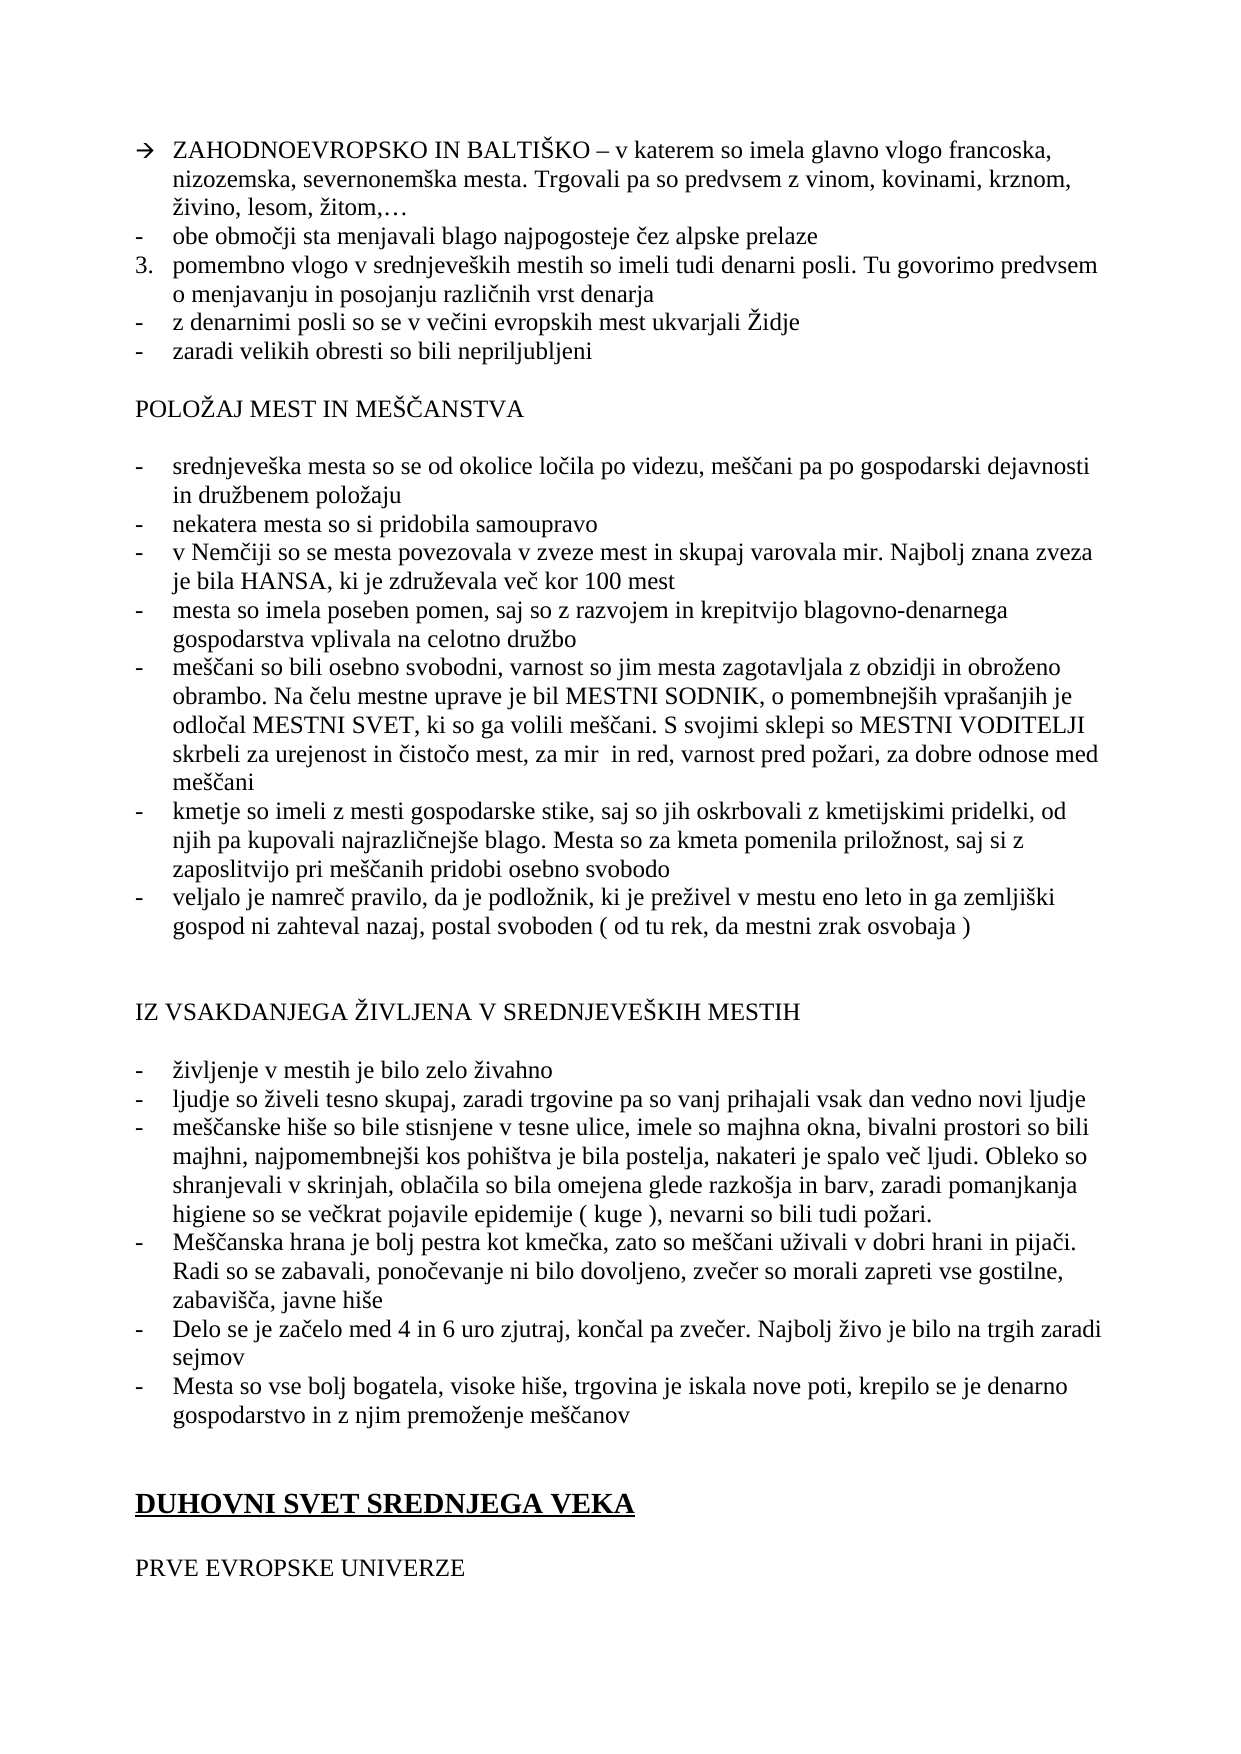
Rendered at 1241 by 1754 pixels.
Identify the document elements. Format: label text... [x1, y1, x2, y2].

list življenje v mestih je bilo zelo živahno [135, 1055, 1105, 1084]
list Meščanska hrana je bolj pestra kot kmečka, zato so meščani uživali v dobri hrani in pijači. Radi so se zabavali, ponočevanje ni bilo dovoljeno, zvečer so morali zapreti vse gostilne, zabavišča, javne hiše [135, 1227, 1105, 1314]
list Mesta so vse bolj bogatela, visoke hiše, trgovina je iskala nove poti, krepilo se je denarno gospodarstvo in z njim premoženje meščanov [135, 1371, 1105, 1429]
list nekatera mesta so si pridobila samoupravo [135, 509, 1105, 537]
list Delo se je začelo med 4 in 6 uro zjutraj, končal pa zvečer. Najbolj živo je bilo na trgih zaradi sejmov [135, 1314, 1105, 1371]
list ljudje so živeli tesno skupaj, zaradi trgovine pa so vanj prihajali vsak dan vedno novi ljudje [135, 1084, 1105, 1112]
list v Nemčiji so se mesta povezovala v zveze mest in skupaj varovala mir. Najbolj znana zveza je bila HANSA, ki je združevala več kor 100 mest [135, 537, 1105, 595]
list zaradi velikih obresti so bili nepriljubljeni [135, 336, 1105, 365]
list meščani so bili osebno svobodni, varnost so jim mesta zagotavljala z obzidji in obroženo obrambo. Na čelu mestne uprave je bil MESTNI SODNIK, o pomembnejših vprašanjih je odločal MESTNI SVET, ki so ga volili meščani. S svojimi sklepi so MESTNI VODITELJI skrbeli za urejenost in čistočo mest, za mir in red, varnost pred požari, za dobre odnose med meščani [135, 652, 1105, 796]
list mesta so imela poseben pomen, saj so z razvojem in krepitvijo blagovno-denarnega gospodarstva vplivala na celotno družbo [135, 595, 1105, 652]
list obe območji sta menjavali blago najpogosteje čez alpske prelaze [135, 221, 1105, 250]
text POLOŽAJ MEST IN MEŠČANSTVA [135, 394, 1105, 422]
subtitle PRVE EVROPSKE UNIVERZE [135, 1553, 1105, 1582]
list ZAHODNOEVROPSKO IN BALTIŠKO – v katerem so imela glavno vlogo francoska, nizozemska, severnonemška mesta. Trgovali pa so predvsem z vinom, kovinami, krznom, živino, lesom, žitom,… [135, 135, 1105, 221]
text IZ VSAKDANJEGA ŽIVLJENA V SREDNJEVEŠKIH MESTIH [135, 997, 1105, 1026]
list veljalo je namreč pravilo, da je podložnik, ki je preživel v mestu eno leto in ga zemljiški gospod ni zahteval nazaj, postal svoboden ( od tu rek, da mestni zrak osvobaja ) [135, 882, 1105, 940]
subtitle DUHOVNI SVET SREDNJEGA VEKA [135, 1486, 1105, 1520]
list kmetje so imeli z mesti gospodarske stike, saj so jih oskrbovali z kmetijskimi pridelki, od njih pa kupovali najrazličnejše blago. Mesta so za kmeta pomenila priložnost, saj si z zaposlitvijo pri meščanih pridobi osebno svobodo [135, 796, 1105, 882]
list meščanske hiše so bile stisnjene v tesne ulice, imele so majhna okna, bivalni prostori so bili majhni, najpomembnejši kos pohištva je bila postelja, nakateri je spalo več ljudi. Obleko so shranjevali v skrinjah, oblačila so bila omejena glede razkošja in barv, zaradi pomanjkanja higiene so se večkrat pojavile epidemije ( kuge ), nevarni so bili tudi požari. [135, 1112, 1105, 1227]
list z denarnimi posli so se v večini evropskih mest ukvarjali Židje [135, 307, 1105, 336]
list pomembno vlogo v srednjeveških mestih so imeli tudi denarni posli. Tu govorimo predvsem o menjavanju in posojanju različnih vrst denarja [135, 250, 1105, 307]
list srednjeveška mesta so se od okolice ločila po videzu, meščani pa po gospodarski dejavnosti in družbenem položaju [135, 451, 1105, 509]
